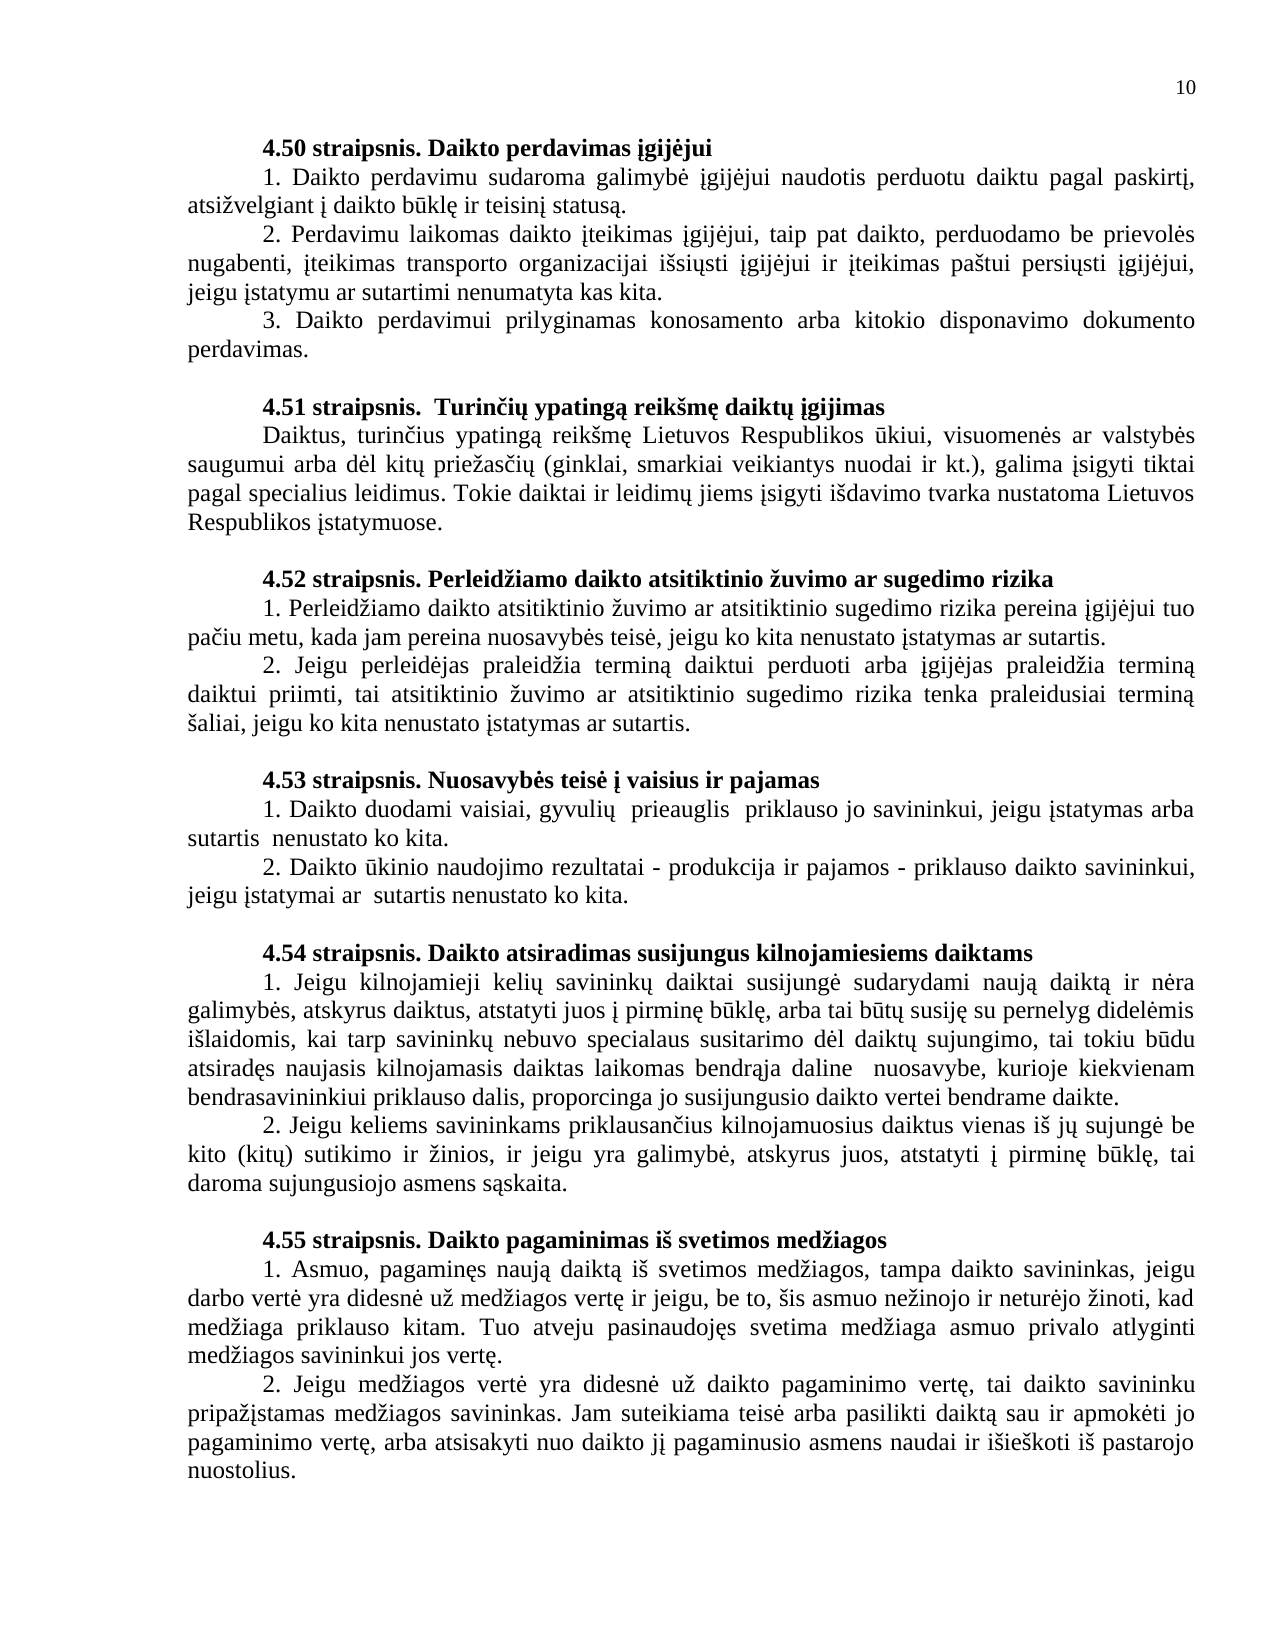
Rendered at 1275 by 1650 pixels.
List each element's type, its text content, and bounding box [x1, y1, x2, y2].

text 1. Daikto duodami vaisiai, gyvulių prieauglis priklauso jo savininkui, jeigu įstatymas arba sutartis nenustato ko kita. [187, 794, 1196, 852]
text 4.50 straipsnis. Daikto perdavimas įgijėjui [187, 133, 1196, 162]
text 4.52 straipsnis. Perleidžiamo daikto atsitiktinio žuvimo ar sugedimo rizika [187, 564, 1196, 593]
text 1. Asmuo, pagaminęs naują daiktą iš svetimos medžiagos, tampa daikto savininkas, jeigu darbo vertė yra didesnė už medžiagos vertę ir jeigu, be to, šis asmuo nežinojo ir neturėjo žinoti, kad medžiaga priklauso kitam. Tuo atveju pasinaudojęs svetima medžiaga asmuo privalo atlyginti medžiagos savininkui jos vertę. [187, 1254, 1196, 1369]
text 1. Jeigu kilnojamieji kelių savininkų daiktai susijungė sudarydami naują daiktą ir nėra galimybės, atskyrus daiktus, atstatyti juos į pirminę būklę, arba tai būtų susiję su pernelyg didelėmis išlaidomis, kai tarp savininkų nebuvo specialaus susitarimo dėl daiktų sujungimo, tai tokiu būdu atsiradęs naujasis kilnojamasis daiktas laikomas bendrąja daline nuosavybe, kurioje kiekvienam bendrasavininkiui priklauso dalis, proporcinga jo susijungusio daikto vertei bendrame daikte. [187, 967, 1196, 1110]
text Daiktus, turinčius ypatingą reikšmę Lietuvos Respublikos ūkiui, visuomenės ar valstybės saugumui arba dėl kitų priežasčių (ginklai, smarkiai veikiantys nuodai ir kt.), galima įsigyti tiktai pagal specialius leidimus. Tokie daiktai ir leidimų jiems įsigyti išdavimo tvarka nustatoma Lietuvos Respublikos įstatymuose. [187, 420, 1196, 535]
text 2. Perdavimu laikomas daikto įteikimas įgijėjui, taip pat daikto, perduodamo be prievolės nugabenti, įteikimas transporto organizacijai išsiųsti įgijėjui ir įteikimas paštui persiųsti įgijėjui, jeigu įstatymu ar sutartimi nenumatyta kas kita. [187, 219, 1196, 305]
text 3. Daikto perdavimui prilyginamas konosamento arba kitokio disponavimo dokumento perdavimas. [187, 305, 1196, 363]
text 4.51 straipsnis. Turinčių ypatingą reikšmę daiktų įgijimas [187, 392, 1196, 420]
text 2. Daikto ūkinio naudojimo rezultatai - produkcija ir pajamos - priklauso daikto savininkui, jeigu įstatymai ar sutartis nenustato ko kita. [187, 852, 1196, 909]
text 4.55 straipsnis. Daikto pagaminimas iš svetimos medžiagos [187, 1225, 1196, 1254]
text 1. Daikto perdavimu sudaroma galimybė įgijėjui naudotis perduotu daiktu pagal paskirtį, atsižvelgiant į daikto būklę ir teisinį statusą. [187, 162, 1196, 219]
text 4.53 straipsnis. Nuosavybės teisė į vaisius ir pajamas [187, 765, 1196, 794]
text 4.54 straipsnis. Daikto atsiradimas susijungus kilnojamiesiems daiktams [187, 938, 1196, 967]
text 1. Perleidžiamo daikto atsitiktinio žuvimo ar atsitiktinio sugedimo rizika pereina įgijėjui tuo pačiu metu, kada jam pereina nuosavybės teisė, jeigu ko kita nenustato įstatymas ar sutartis. [187, 593, 1196, 650]
text 2. Jeigu medžiagos vertė yra didesnė už daikto pagaminimo vertę, tai daikto savininku pripažįstamas medžiagos savininkas. Jam suteikiama teisė arba pasilikti daiktą sau ir apmokėti jo pagaminimo vertę, arba atsisakyti nuo daikto jį pagaminusio asmens naudai ir išieškoti iš pastarojo nuostolius. [187, 1369, 1196, 1484]
text 2. Jeigu perleidėjas praleidžia terminą daiktui perduoti arba įgijėjas praleidžia terminą daiktui priimti, tai atsitiktinio žuvimo ar atsitiktinio sugedimo rizika tenka praleidusiai terminą šaliai, jeigu ko kita nenustato įstatymas ar sutartis. [187, 650, 1196, 737]
text 2. Jeigu keliems savininkams priklausančius kilnojamuosius daiktus vienas iš jų sujungė be kito (kitų) sutikimo ir žinios, ir jeigu yra galimybė, atskyrus juos, atstatyti į pirminę būklę, tai daroma sujungusiojo asmens sąskaita. [187, 1110, 1196, 1197]
